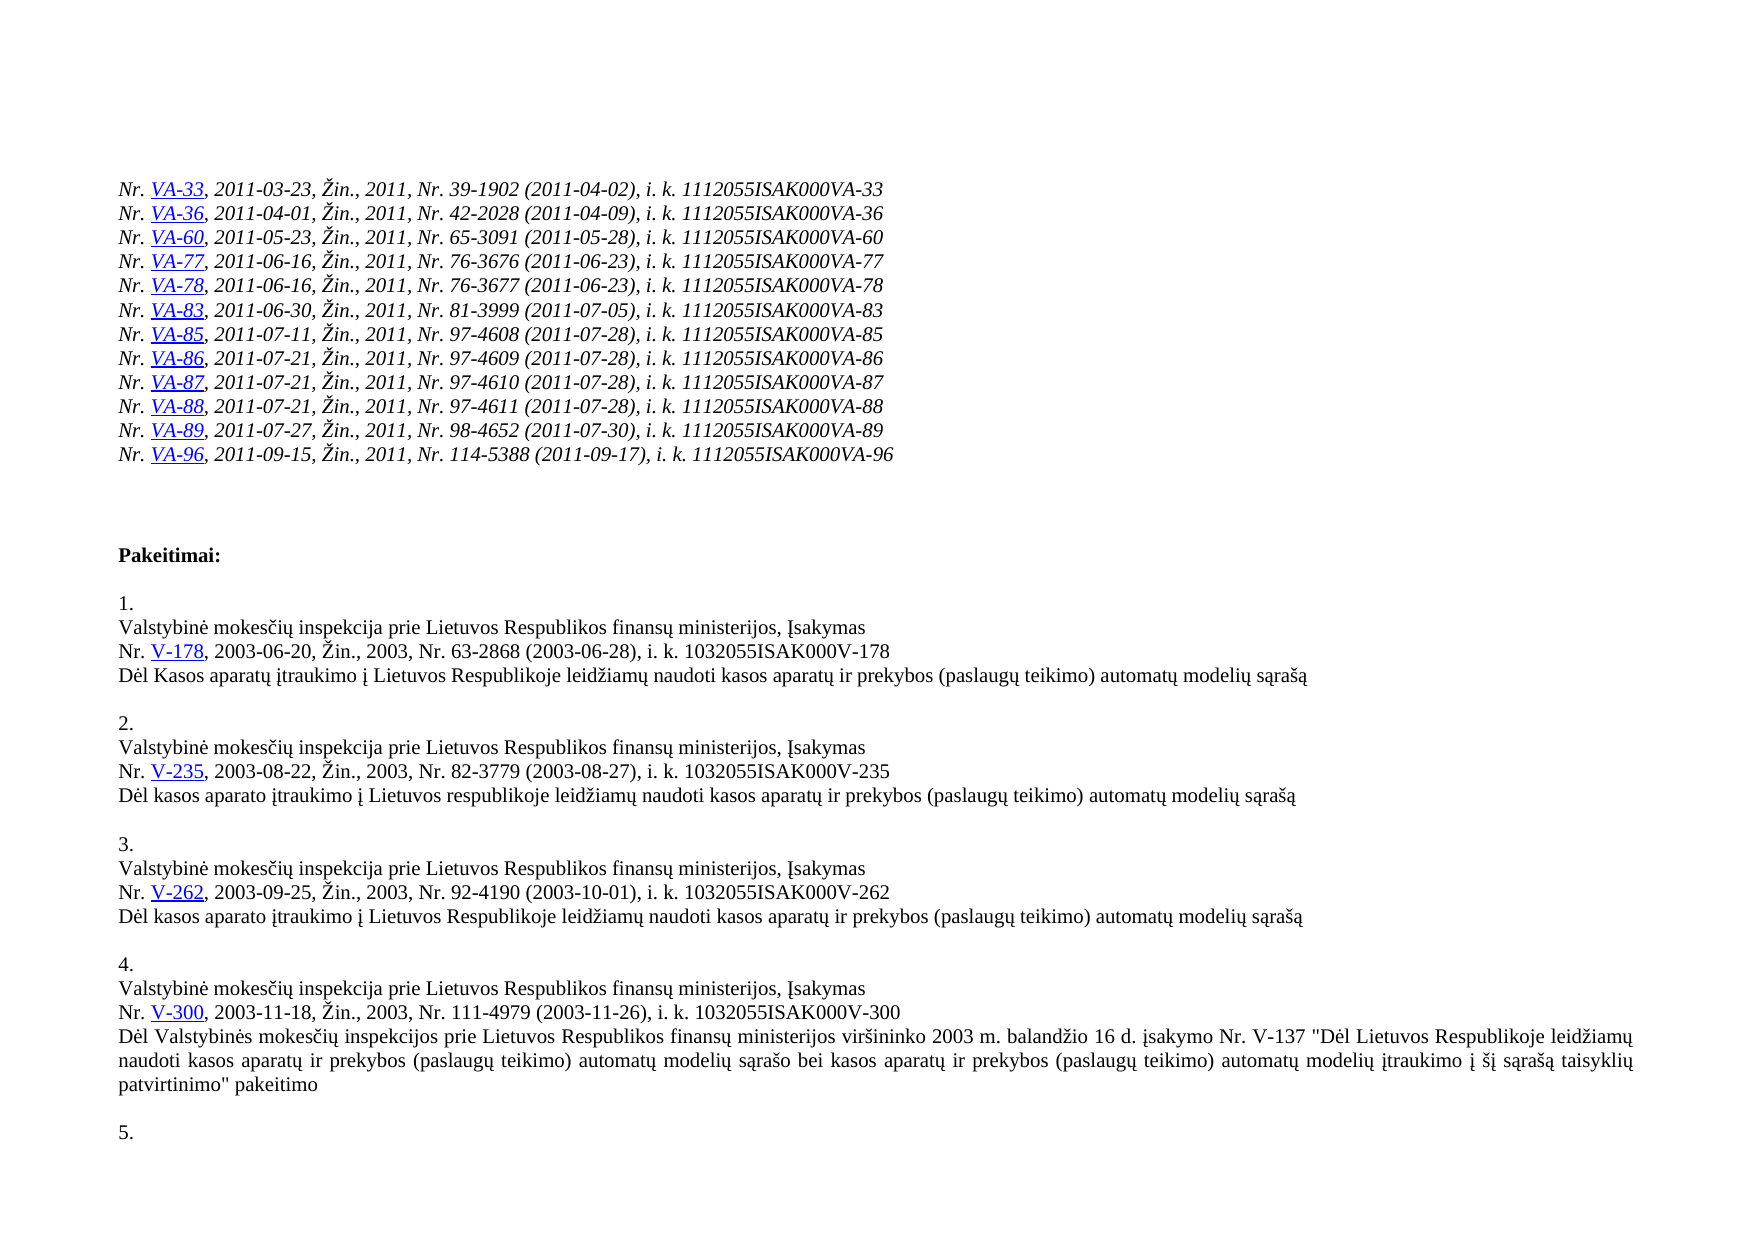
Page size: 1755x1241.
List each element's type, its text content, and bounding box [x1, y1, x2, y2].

text Nr. VA-83, 2011-06-30, Žin., 2011, Nr. 81-3999 (2011-07-05), i. k. 1112055ISAK000VA-83 [118, 297, 1636, 322]
text Nr. VA-36, 2011-04-01, Žin., 2011, Nr. 42-2028 (2011-04-09), i. k. 1112055ISAK000VA-36 [118, 201, 1636, 225]
text 3. [118, 832, 1636, 856]
text 4. [118, 952, 1636, 976]
text Dėl Valstybinės mokesčių inspekcijos prie Lietuvos Respublikos finansų ministerijos viršininko 2003 m. balandžio 16 d. įsakymo Nr. V-137 "Dėl Lietuvos Respublikoje leidžiamų naudoti kasos aparatų ir prekybos (paslaugų teikimo) automatų modelių sąrašo bei kasos aparatų ir prekybos (paslaugų teikimo) automatų modelių įtraukimo į šį sąrašą taisyklių patvirtinimo" pakeitimo [118, 1024, 1636, 1096]
text Nr. VA-33, 2011-03-23, Žin., 2011, Nr. 39-1902 (2011-04-02), i. k. 1112055ISAK000VA-33 [118, 177, 1636, 201]
text Nr. V-300, 2003-11-18, Žin., 2003, Nr. 111-4979 (2003-11-26), i. k. 1032055ISAK000V-300 [118, 1000, 1636, 1024]
text Nr. VA-89, 2011-07-27, Žin., 2011, Nr. 98-4652 (2011-07-30), i. k. 1112055ISAK000VA-89 [118, 418, 1636, 442]
text Nr. VA-86, 2011-07-21, Žin., 2011, Nr. 97-4609 (2011-07-28), i. k. 1112055ISAK000VA-86 [118, 346, 1636, 370]
text Valstybinė mokesčių inspekcija prie Lietuvos Respublikos finansų ministerijos, Įsakymas [118, 856, 1636, 880]
text Nr. V-178, 2003-06-20, Žin., 2003, Nr. 63-2868 (2003-06-28), i. k. 1032055ISAK000V-178 [118, 639, 1636, 663]
text Nr. VA-96, 2011-09-15, Žin., 2011, Nr. 114-5388 (2011-09-17), i. k. 1112055ISAK000VA-96 [118, 442, 1636, 466]
text Nr. VA-88, 2011-07-21, Žin., 2011, Nr. 97-4611 (2011-07-28), i. k. 1112055ISAK000VA-88 [118, 394, 1636, 418]
text Valstybinė mokesčių inspekcija prie Lietuvos Respublikos finansų ministerijos, Įsakymas [118, 735, 1636, 759]
text Nr. V-235, 2003-08-22, Žin., 2003, Nr. 82-3779 (2003-08-27), i. k. 1032055ISAK000V-235 [118, 759, 1636, 783]
text Dėl kasos aparato įtraukimo į Lietuvos Respublikoje leidžiamų naudoti kasos aparatų ir prekybos (paslaugų teikimo) automatų modelių sąrašą [118, 904, 1636, 928]
text Nr. VA-85, 2011-07-11, Žin., 2011, Nr. 97-4608 (2011-07-28), i. k. 1112055ISAK000VA-85 [118, 322, 1636, 346]
text Nr. VA-87, 2011-07-21, Žin., 2011, Nr. 97-4610 (2011-07-28), i. k. 1112055ISAK000VA-87 [118, 370, 1636, 394]
text Nr. V-262, 2003-09-25, Žin., 2003, Nr. 92-4190 (2003-10-01), i. k. 1032055ISAK000V-262 [118, 880, 1636, 904]
text 2. [118, 711, 1636, 735]
text Valstybinė mokesčių inspekcija prie Lietuvos Respublikos finansų ministerijos, Įsakymas [118, 976, 1636, 1000]
text Pakeitimai: [118, 543, 1636, 567]
text 1. [118, 591, 1636, 615]
text Dėl Kasos aparatų įtraukimo į Lietuvos Respublikoje leidžiamų naudoti kasos aparatų ir prekybos (paslaugų teikimo) automatų modelių sąrašą [118, 663, 1636, 687]
text Nr. VA-78, 2011-06-16, Žin., 2011, Nr. 76-3677 (2011-06-23), i. k. 1112055ISAK000VA-78 [118, 273, 1636, 297]
text 5. [118, 1120, 1636, 1144]
text Valstybinė mokesčių inspekcija prie Lietuvos Respublikos finansų ministerijos, Įsakymas [118, 615, 1636, 639]
text Dėl kasos aparato įtraukimo į Lietuvos respublikoje leidžiamų naudoti kasos aparatų ir prekybos (paslaugų teikimo) automatų modelių sąrašą [118, 783, 1636, 807]
text Nr. VA-77, 2011-06-16, Žin., 2011, Nr. 76-3676 (2011-06-23), i. k. 1112055ISAK000VA-77 [118, 249, 1636, 273]
text Nr. VA-60, 2011-05-23, Žin., 2011, Nr. 65-3091 (2011-05-28), i. k. 1112055ISAK000VA-60 [118, 225, 1636, 249]
